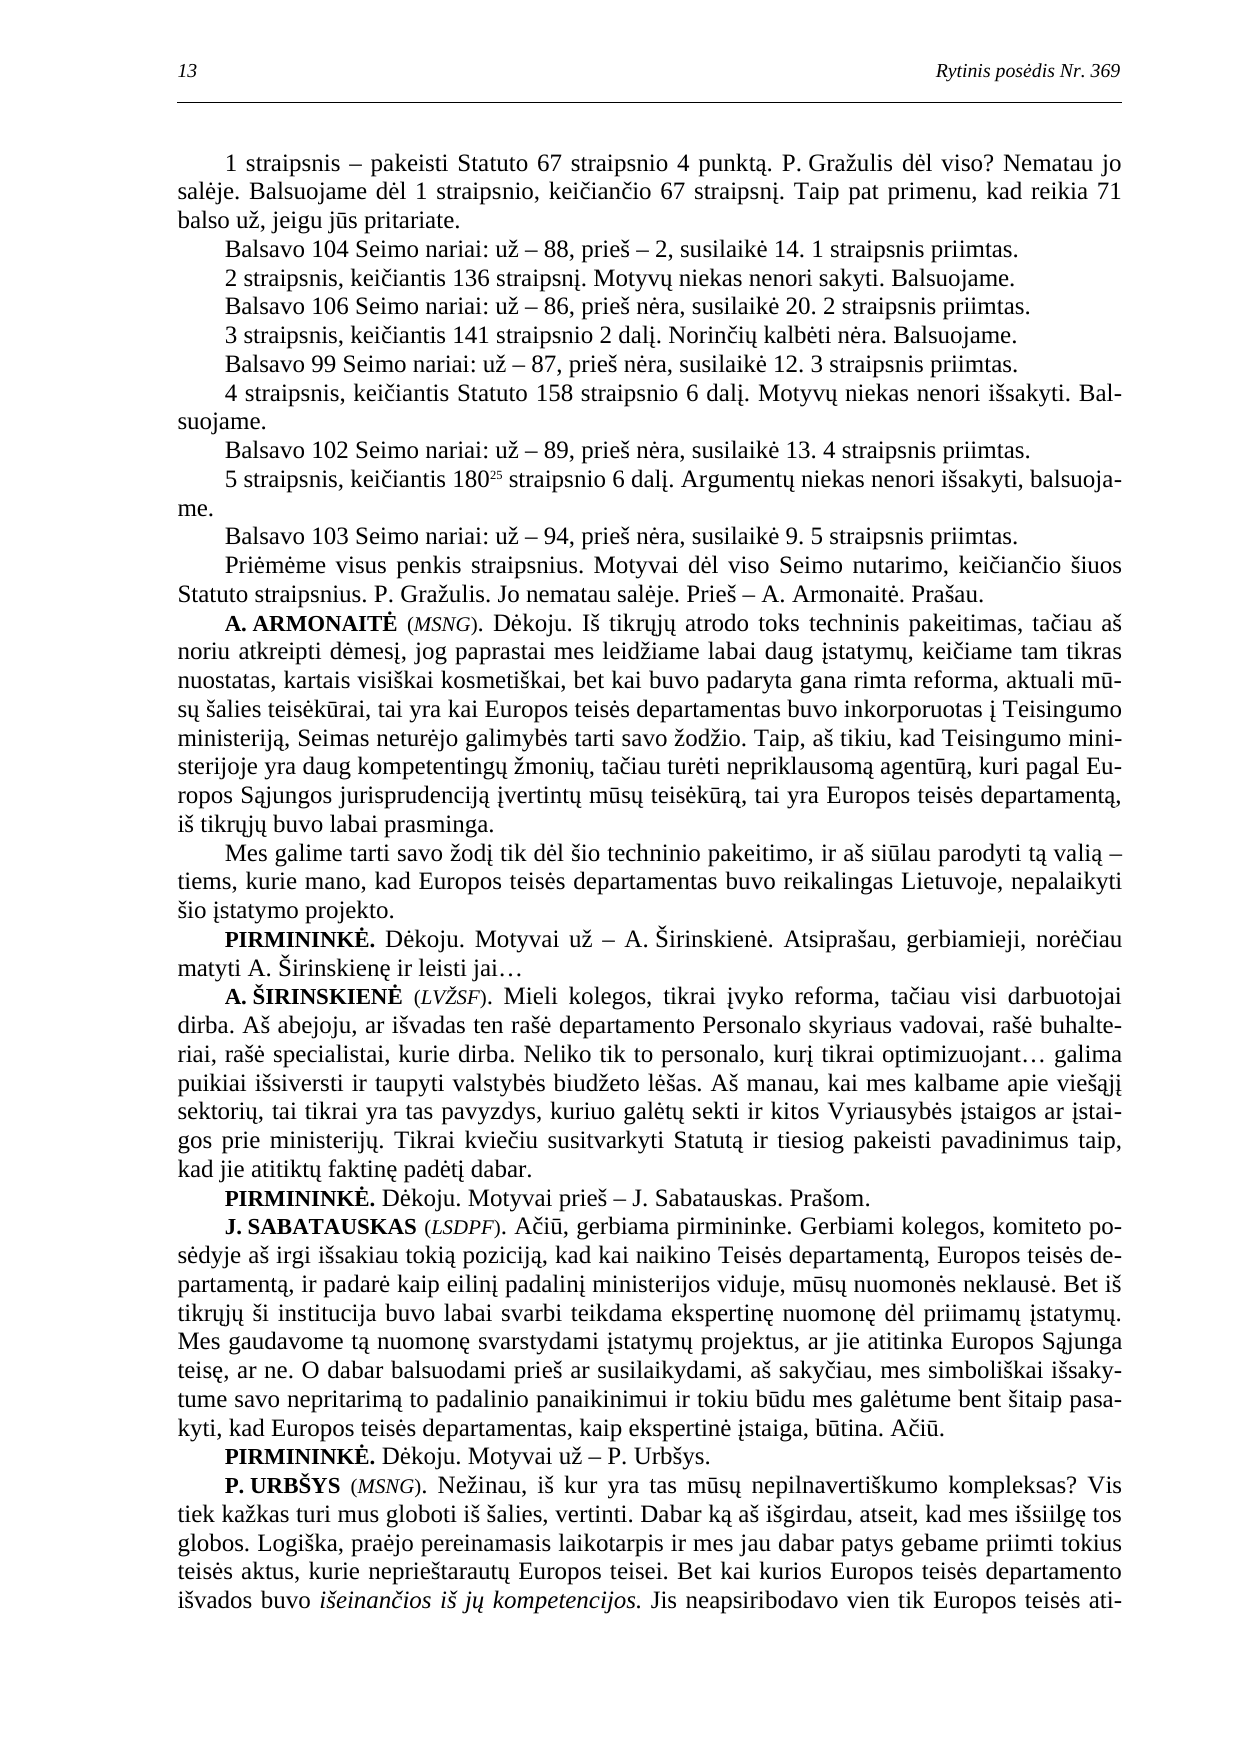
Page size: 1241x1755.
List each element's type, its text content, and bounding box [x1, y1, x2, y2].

text J. SABATAUSKAS (LSDPF). Ačiū, ger­bia­ma pir­mi­nin­ke. Ger­bia­mi ko­le­gos, ko­mi­te­to po­sė­dy­je aš ir­gi iš­sa­kiau to­kią po­zi­ci­ją, kad kai nai­ki­no Tei­sės de­par­ta­men­tą, Eu­ro­pos tei­sės de­par­ta­men­tą, ir pa­da­rė kaip ei­li­nį pa­da­li­nį mi­nis­te­ri­jos vi­du­je, mū­sų nuo­mo­nės ne­klau­sė. Bet iš tik­rų­jų ši ins­ti­tu­ci­ja bu­vo la­bai svar­bi teik­da­ma eks­per­ti­nę nuo­mo­nę dėl pri­ima­mų įsta­ty­mų. Mes gau­da­vo­me tą nuo­mo­nę svars­ty­da­mi įsta­ty­mų pro­jek­tus, ar jie ati­tin­ka Eu­ro­pos Są­jun­ga tei­sę, ar ne. O da­bar bal­suo­da­mi prieš ar su­si­lai­ky­da­mi, aš sa­ky­čiau, mes sim­bo­liš­kai iš­sa­ky­tu­me sa­vo ne­pri­ta­ri­mą to pa­da­li­nio pa­nai­ki­ni­mui ir to­kiu bū­du mes ga­lė­tu­me bent ši­taip pa­sa­ky­ti, kad Eu­ro­pos tei­sės de­par­ta­men­tas, kaip eks­per­ti­nė įstai­ga, bū­ti­na. Ačiū. [177, 1211, 1122, 1441]
text PIRMININKĖ. Dė­ko­ju. Mo­ty­vai prieš – J. Sa­ba­taus­kas. Pra­šom. [177, 1183, 1122, 1211]
text A. ARMONAITĖ (MSNG). Dė­ko­ju. Iš tik­rų­jų at­ro­do toks tech­ni­nis pa­kei­ti­mas, ta­čiau aš no­riu at­kreip­ti dė­me­sį, jog pa­pras­tai mes lei­džia­me la­bai daug įsta­ty­mų, kei­čia­me tam tik­ras nuo­sta­tas, kar­tais vi­siš­kai kos­me­tiš­kai, bet kai bu­vo pa­da­ry­ta ga­na rim­ta re­for­ma, ak­tu­a­li mū­sų ša­lies tei­sė­kū­rai, tai yra kai Eu­ro­pos tei­sės de­par­ta­men­tas bu­vo in­kor­po­ruo­tas į Tei­sin­gu­mo mi­nis­te­ri­ją, Sei­mas ne­tu­rė­jo ga­li­my­bės tar­ti sa­vo žo­džio. Taip, aš ti­kiu, kad Tei­sin­gu­mo mi­ni­s­te­ri­jo­je yra daug kom­pe­ten­tin­gų žmo­nių, ta­čiau tu­rė­ti ne­pri­klau­so­mą agen­tū­rą, ku­ri pa­gal Eu­ro­pos Są­jun­gos ju­ris­prudenciją įver­tin­tų mū­sų tei­sė­kū­rą, tai yra Eu­ro­pos tei­sės de­par­ta­men­tą, iš tik­rų­jų bu­vo la­bai pras­min­ga. [177, 608, 1122, 838]
text Bal­sa­vo 103 Sei­mo na­riai: už – 94, prieš nė­ra, su­si­lai­kė 9. 5 straips­nis pri­im­tas. [177, 521, 1122, 550]
text 4 straips­nis, kei­čian­tis Sta­tu­to 158 straips­nio 6 da­lį. Mo­ty­vų nie­kas ne­no­ri iš­sa­ky­ti. Bal­suo­ja­me. [177, 378, 1122, 435]
text Mes ga­li­me tar­ti sa­vo žo­dį tik dėl šio tech­ni­nio pa­kei­ti­mo, ir aš siū­lau pa­ro­dy­ti tą va­lią – tiems, ku­rie ma­no, kad Eu­ro­pos tei­sės de­par­ta­men­tas bu­vo rei­ka­lin­gas Lie­tu­vo­je, ne­pa­lai­ky­ti šio įsta­ty­mo pro­jek­to. [177, 838, 1122, 924]
text P. URBŠYS (MSNG). Ne­ži­nau, iš kur yra tas mūsų ne­pil­na­ver­tiš­ku­mo kom­plek­sas? Vis tiek kaž­kas tu­ri mus glo­bo­ti iš ša­lies, ver­tin­ti. Da­bar ką aš iš­gir­dau, at­seit, kad mes iš­si­il­gę tos glo­bos. Lo­giš­ka, pra­ėjo per­ei­na­ma­sis lai­ko­tar­pis ir mes jau da­bar pa­tys ge­ba­me pri­im­ti to­kius tei­sės ak­tus, ku­rie ne­pri­eš­ta­rau­tų Eu­ro­pos tei­sei. Bet kai ku­rios Eu­ro­pos tei­sės de­par­ta­men­to iš­va­dos bu­vo iš­ei­nan­čios iš jų kom­pe­ten­ci­jos. Jis ne­ap­si­ri­bo­da­vo vien tik Eu­ro­pos tei­sės ati­ [177, 1470, 1122, 1614]
text Bal­sa­vo 104 Sei­mo na­riai: už – 88, prieš – 2, su­si­lai­kė 14. 1 straips­nis pri­im­tas. [177, 234, 1122, 263]
text Bal­sa­vo 99 Sei­mo na­riai: už – 87, prieš nė­ra, su­si­lai­kė 12. 3 straips­nis pri­im­tas. [177, 349, 1122, 378]
text Bal­sa­vo 102 Sei­mo na­riai: už – 89, prieš nė­ra, su­si­lai­kė 13. 4 straips­nis pri­im­tas. [177, 435, 1122, 464]
text PIRMININKĖ. Dė­ko­ju. Mo­ty­vai už – P. Urb­šys. [177, 1441, 1122, 1470]
text A. ŠIRINSKIENĖ (LVŽSF). Mie­li ko­le­gos, tik­rai įvy­ko re­for­ma, ta­čiau vi­si dar­buo­to­jai dir­ba. Aš abe­jo­ju, ar iš­va­das ten ra­šė de­par­ta­men­to Per­so­na­lo sky­riaus va­do­vai, ra­šė bu­hal­te­riai, ra­šė spe­cia­lis­tai, ku­rie dir­ba. Ne­li­ko tik to per­so­na­lo, ku­rį tik­rai op­ti­mi­zuo­jant… ga­li­ma pui­kiai iš­si­vers­ti ir tau­py­ti vals­ty­bės biu­dže­to lė­šas. Aš ma­nau, kai mes kal­ba­me apie vie­šą­jį sek­to­rių, tai tik­rai yra tas pa­vyz­dys, ku­riuo ga­lė­tų sek­ti ir ki­tos Vy­riau­sy­bės įstai­gos ar įstai­gos prie mi­nis­te­ri­jų. Tik­rai kvie­čiu su­si­tvar­ky­ti Sta­tu­tą ir tie­siog pa­keis­ti pa­va­di­ni­mus taip, kad jie ati­tik­tų fak­ti­nę pa­dė­tį da­bar. [177, 981, 1122, 1183]
text 1 straips­nis – pa­keis­ti Sta­tu­to 67 straips­nio 4 punk­tą. P. Gra­žu­lis dėl vi­so? Ne­ma­tau jo sa­lė­je. Bal­suo­ja­me dėl 1 straips­nio, kei­čian­čio 67 straips­nį. Taip pat pri­me­nu, kad rei­kia 71 bal­so už, jei­gu jūs pri­ta­ria­te. [177, 148, 1122, 234]
text 5 straips­nis, kei­čian­tis 18025 straips­nio 6 da­lį. Ar­gu­men­tų nie­kas ne­no­ri iš­sa­ky­ti, bal­suoja­me. [177, 464, 1122, 521]
text 3 straips­nis, kei­čian­tis 141 straips­nio 2 da­lį. No­rin­čių kal­bė­ti nė­ra. Bal­suo­ja­me. [177, 320, 1122, 349]
text 2 straips­nis, kei­čian­tis 136 straips­nį. Mo­ty­vų nie­kas ne­no­ri sa­ky­ti. Bal­suo­ja­me. [177, 263, 1122, 291]
text Bal­sa­vo 106 Sei­mo na­riai: už – 86, prieš nė­ra, su­si­lai­kė 20. 2 straips­nis pri­im­tas. [177, 291, 1122, 320]
text PIRMININKĖ. Dė­ko­ju. Mo­ty­vai už – A. Ši­rins­kie­nė. At­si­pra­šau, ger­bia­mie­ji, no­rė­čiau ma­ty­ti A. Ši­rins­kie­nę ir leis­ti jai… [177, 924, 1122, 981]
text Pri­ėmė­me vi­sus pen­kis straips­nius. Mo­ty­vai dėl vi­so Sei­mo nu­ta­ri­mo, kei­čian­čio šiuos Sta­tu­to straips­nius. P. Gra­žu­lis. Jo ne­ma­tau sa­lė­je. Prieš – A. Ar­mo­nai­tė. Pra­šau. [177, 550, 1122, 608]
